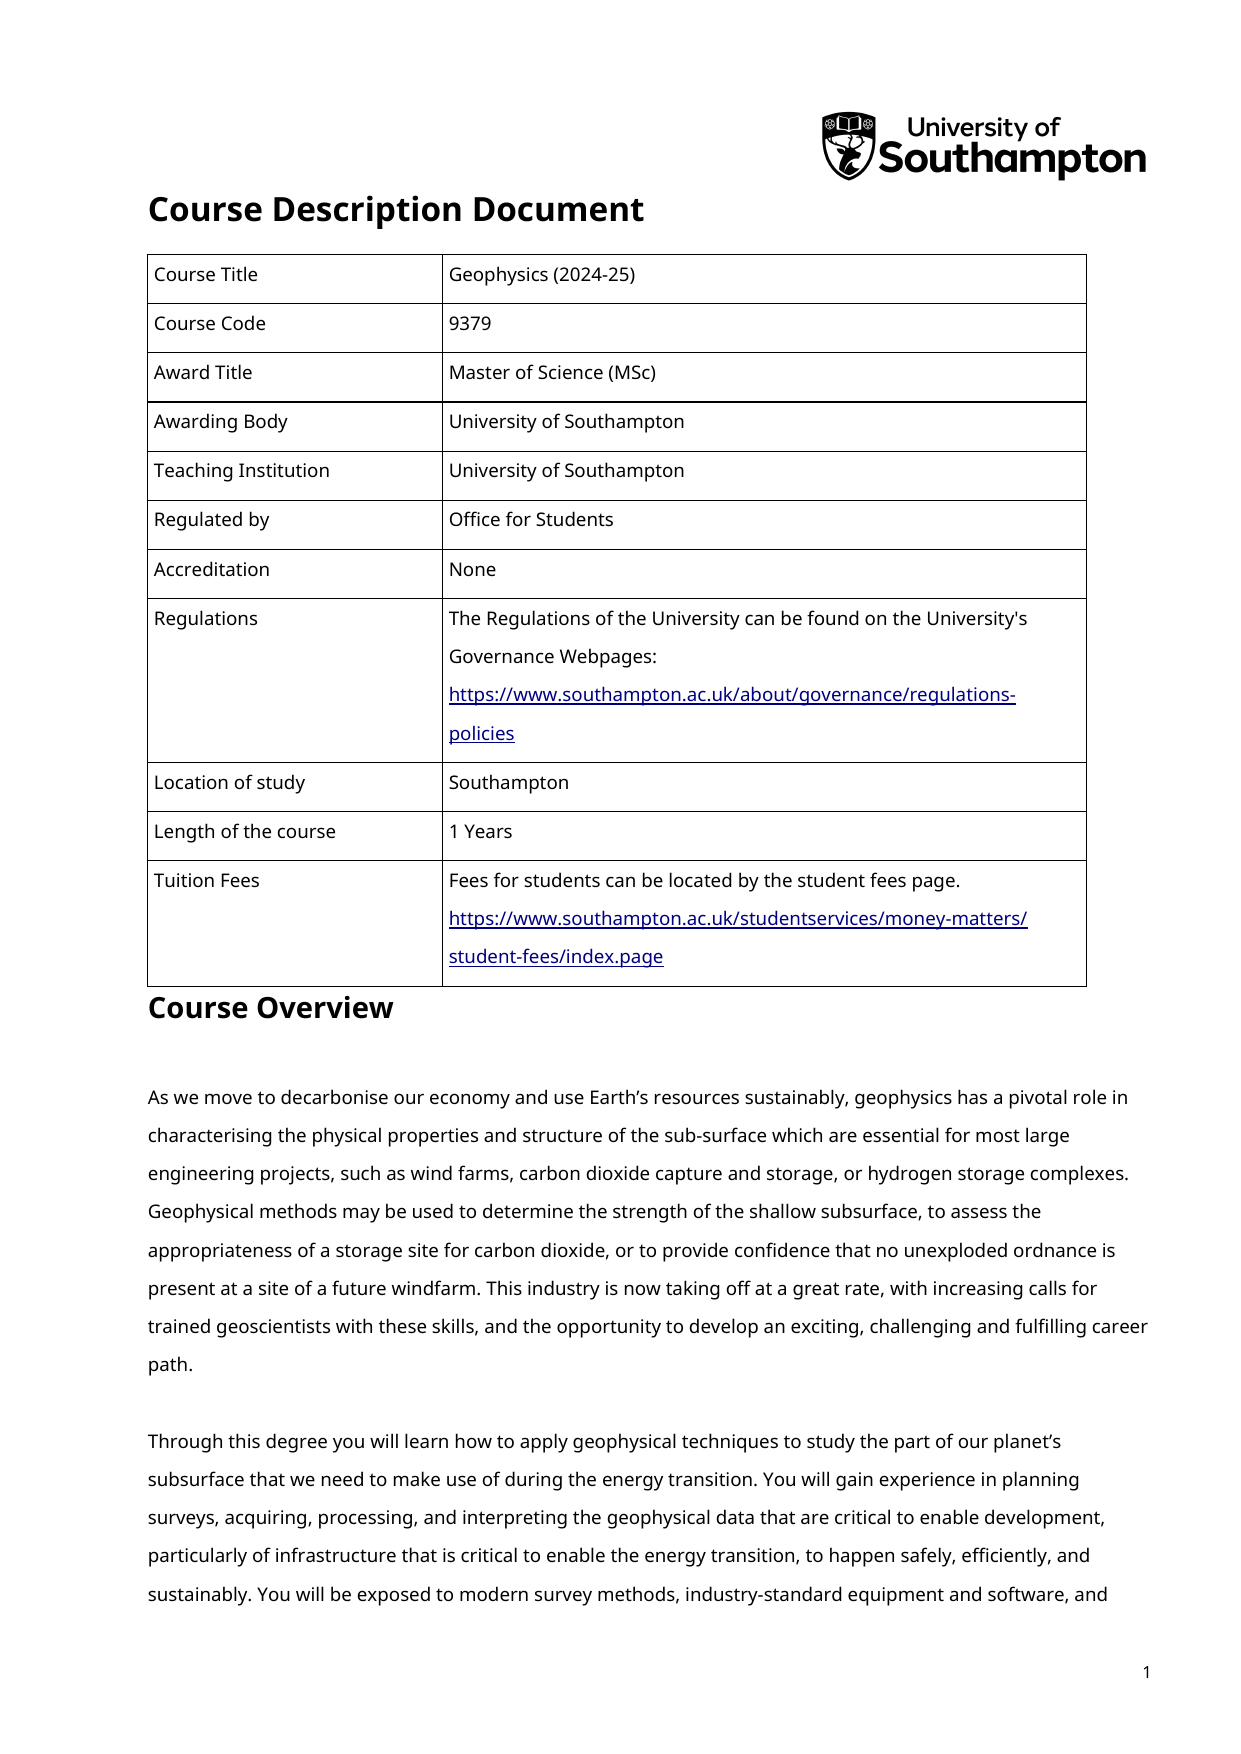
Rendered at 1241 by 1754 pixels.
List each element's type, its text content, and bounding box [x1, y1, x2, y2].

table_cell Awarding Body [148, 403, 442, 451]
table_cell Length of the course [148, 812, 442, 860]
table_cell University of Southampton [443, 403, 1086, 451]
table_cell University of Southampton [443, 452, 1086, 500]
table_cell Location of study [148, 763, 442, 811]
table_cell Accreditation [148, 550, 442, 598]
table_cell Teaching Institution [148, 452, 442, 500]
table_cell Award Title [148, 353, 442, 401]
table_cell Fees for students can be located by the student fees page. https://www.southampton.ac.uk/studentservices/money-matters/student-fees/index.page [443, 861, 1086, 986]
table_cell Course Code [148, 304, 442, 352]
table_cell Regulated by [148, 501, 442, 549]
text As we move to decarbonise our economy and use Earth’s resources sustainably, geophysics has a pivotal role in characterising the physical properties and structure of the sub-surface which are essential for most large engineering projects, such as wind farms, carbon dioxide capture and storage, or hydrogen storage complexes. Geophysical methods may be used to determine the strength of the shallow subsurface, to assess the appropriateness of a storage site for carbon dioxide, or to provide confidence that no unexploded ordnance is present at a site of a future windfarm. This industry is now taking off at a great rate, with increasing calls for trained geoscientists with these skills, and the opportunity to develop an exciting, challenging and fulfilling career path. Through this degree you will learn how to apply geophysical techniques to study the part of our planet’s subsurface that we need to make use of during the energy transition. You will gain experience in planning surveys, acquiring, processing, and interpreting the geophysical data that are critical to enable development, particularly of infrastructure that is critical to enable the energy transition, to happen safely, efficiently, and sustainably. You will be exposed to modern survey methods, industry-standard equipment and software, and [148, 1084, 1152, 1606]
table_header Course Title [148, 255, 442, 303]
table_cell Regulations [148, 599, 442, 762]
table_cell None [443, 550, 1086, 598]
table_cell Office for Students [443, 501, 1086, 549]
table_cell Master of Science (MSc) [443, 353, 1086, 401]
table_cell The Regulations of the University can be found on the University's Governance Webpages: https://www.southampton.ac.uk/about/governance/regulations-policies [443, 599, 1086, 762]
table_cell Southampton [443, 763, 1086, 811]
table_cell 1 Years [443, 812, 1086, 860]
table_header Geophysics (2024-25) [443, 255, 1086, 303]
table_cell Tuition Fees [148, 861, 442, 986]
table_cell 9379 [443, 304, 1086, 352]
subtitle Course Overview [148, 987, 1152, 1027]
subtitle Course Description Document [148, 186, 1152, 231]
